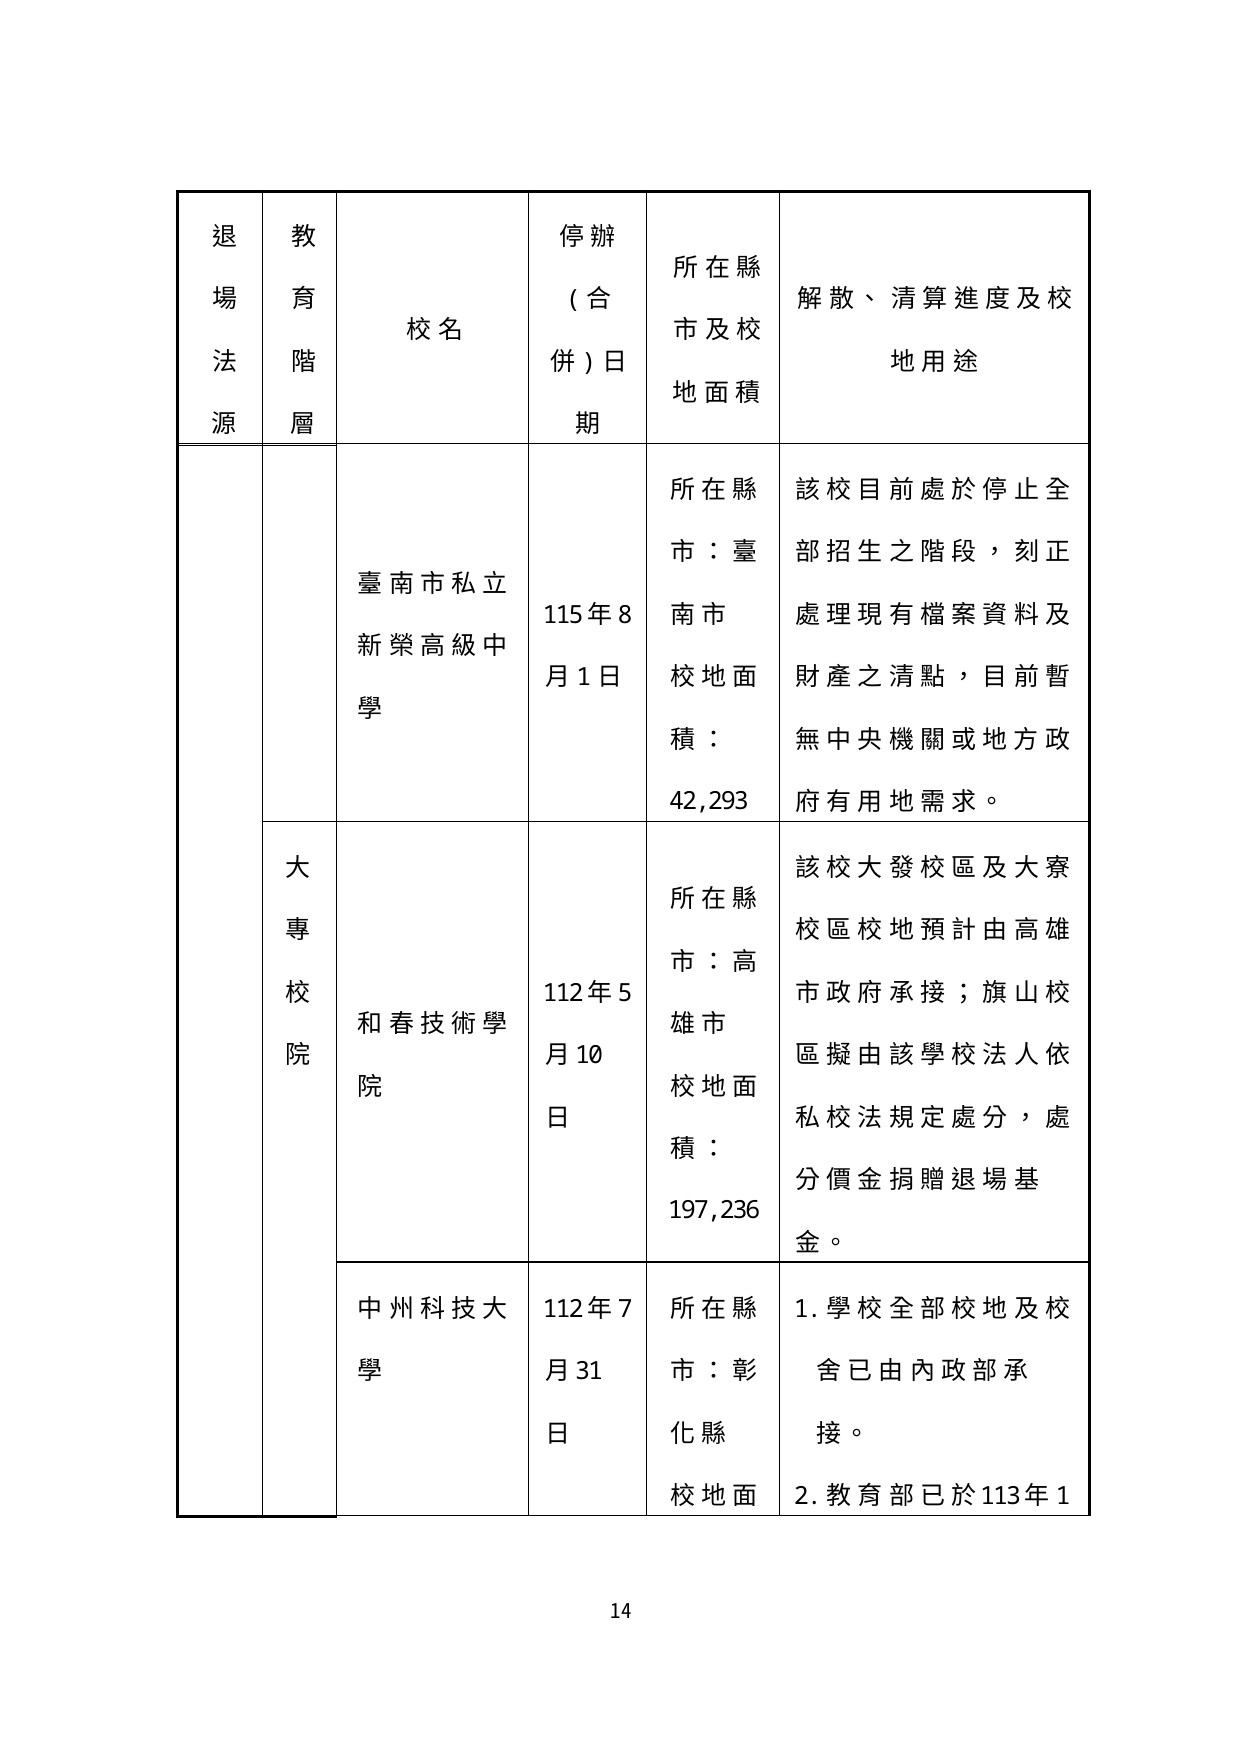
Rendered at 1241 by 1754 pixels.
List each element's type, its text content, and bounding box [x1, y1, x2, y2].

table_cell 112年5月10日 [529, 822, 646, 1261]
table_cell 112年7月31日 [529, 1263, 646, 1514]
table_header 解散、清算進度及校地用途 [780, 193, 1088, 443]
table_cell 所在縣市：高雄市 校地面積：197,236 [647, 822, 779, 1261]
table_cell 中州科技大學 [337, 1263, 528, 1514]
table_cell 所在縣市：臺南市 校地面積：42,293 [647, 444, 779, 821]
table_cell [179, 446, 262, 1514]
table_header 退場法源 [179, 193, 262, 443]
table_cell 該校大發校區及大寮校區校地預計由高雄市政府承接；旗山校區擬由該學校法人依私校法規定處分，處分價金捐贈退場基金。 [780, 822, 1088, 1261]
table_cell 該校目前處於停止全部招生之階段，刻正處理現有檔案資料及財產之清點，目前暫無中央機關或地方政府有用地需求。 [780, 444, 1088, 821]
table_cell 1.學校全部校地及校舍已由內政部承接。 2.教育部已於113年1 [780, 1263, 1088, 1514]
table_header 所在縣市及校地面積 [647, 193, 779, 443]
table_header 校名 [337, 193, 528, 443]
table_cell 臺南市私立新榮高級中學 [337, 444, 528, 821]
table_cell 大專校院 [263, 822, 336, 1514]
table_header 教育階層 [263, 193, 336, 443]
table_cell [263, 446, 336, 821]
table_header 停辦(合併)日期 [529, 193, 646, 443]
table_cell 和春技術學院 [337, 822, 528, 1261]
table_cell 115年8月1日 [529, 444, 646, 821]
table_cell 所在縣市：彰化縣 校地面 [647, 1263, 779, 1514]
